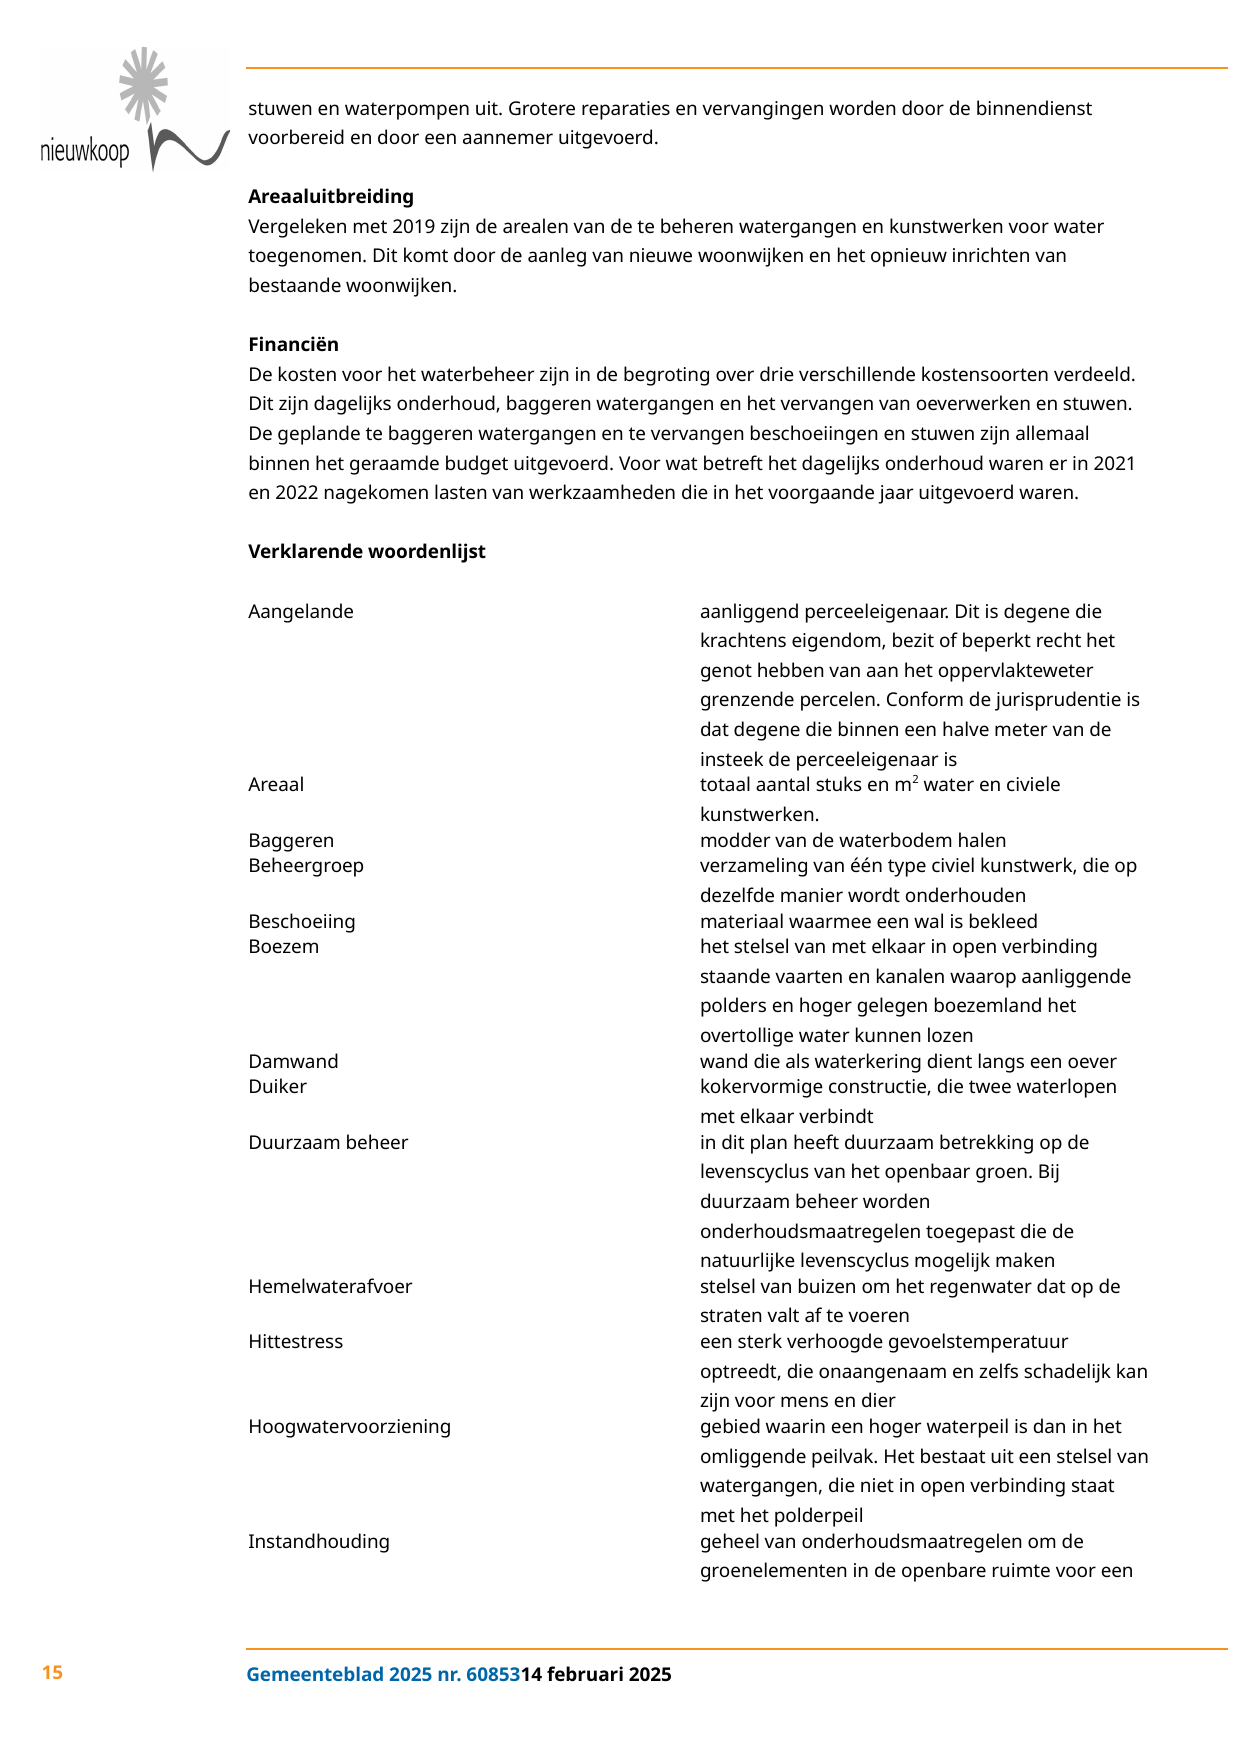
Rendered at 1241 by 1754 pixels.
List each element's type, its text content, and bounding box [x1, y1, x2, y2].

table_cell Boezem [248, 934, 700, 1048]
table_header aanliggend perceeleigenaar. Dit is degene die krachtens eigendom, bezit of beperkt recht het genot hebben van aan het oppervlakteweter grenzende percelen. Conform de jurisprudentie is dat degene die binnen een halve meter van de insteek de perceeleigenaar is [700, 598, 1152, 771]
table_cell totaal aantal stuks en m2 water en civiele kunstwerken. [700, 771, 1152, 827]
table_cell materiaal waarmee een wal is bekleed [700, 908, 1152, 933]
text Financiën [248, 331, 1152, 357]
table_cell kokervormige constructie, die twee waterlopen met elkaar verbindt [700, 1074, 1152, 1129]
table_cell Hemelwaterafvoer [248, 1273, 700, 1328]
table_cell modder van de waterbodem halen [700, 827, 1152, 852]
text Areaaluitbreiding [248, 183, 1152, 209]
table_cell Hoogwatervoorziening [248, 1413, 700, 1528]
table_cell Areaal [248, 771, 700, 827]
table_header Aangelande [248, 598, 700, 771]
text De geplande te baggeren watergangen en te vervangen beschoeiingen en stuwen zijn allemaal binnen het geraamde budget uitgevoerd. Voor wat betreft het dagelijks onderhoud waren er in 2021 en 2022 nagekomen lasten van werkzaamheden die in het voorgaande jaar uitgevoerd waren. [248, 420, 1152, 505]
table_cell het stelsel van met elkaar in open verbinding staande vaarten en kanalen waarop aanliggende polders en hoger gelegen boezemland het overtollige water kunnen lozen [700, 934, 1152, 1048]
table_cell wand die als waterkering dient langs een oever [700, 1048, 1152, 1074]
text De kosten voor het waterbeheer zijn in de begroting over drie verschillende kostensoorten verdeeld. Dit zijn dagelijks onderhoud, baggeren watergangen en het vervangen van oeverwerken en stuwen. [248, 361, 1152, 416]
table_cell geheel van onderhoudsmaatregelen om de groenelementen in de openbare ruimte voor een [700, 1528, 1152, 1583]
table_cell in dit plan heeft duurzaam betrekking op de levenscyclus van het openbaar groen. Bij duurzaam beheer worden onderhoudsmaatregelen toegepast die de natuurlijke levenscyclus mogelijk maken [700, 1129, 1152, 1273]
table_cell gebied waarin een hoger waterpeil is dan in het omliggende peilvak. Het bestaat uit een stelsel van watergangen, die niet in open verbinding staat met het polderpeil [700, 1413, 1152, 1528]
table_cell Beheergroep [248, 853, 700, 908]
text stuwen en waterpompen uit. Grotere reparaties en vervangingen worden door de binnendienst voorbereid en door een aannemer uitgevoerd. [248, 95, 1152, 150]
table_cell Beschoeiing [248, 908, 700, 933]
table_cell Baggeren [248, 827, 700, 852]
table_cell Instandhouding [248, 1528, 700, 1583]
text Vergeleken met 2019 zijn de arealen van de te beheren watergangen en kunstwerken voor water toegenomen. Dit komt door de aanleg van nieuwe woonwijken en het opnieuw inrichten van bestaande woonwijken. [248, 213, 1152, 298]
table_cell Hittestress [248, 1329, 700, 1413]
picture [41, 47, 231, 172]
table_cell verzameling van één type civiel kunstwerk, die op dezelfde manier wordt onderhouden [700, 853, 1152, 908]
table_cell Duurzaam beheer [248, 1129, 700, 1273]
table_cell stelsel van buizen om het regenwater dat op de straten valt af te voeren [700, 1273, 1152, 1328]
table_cell Damwand [248, 1048, 700, 1074]
table_cell Duiker [248, 1074, 700, 1129]
text Verklarende woordenlijst [248, 538, 1152, 564]
table_cell een sterk verhoogde gevoelstemperatuur optreedt, die onaangenaam en zelfs schadelijk kan zijn voor mens en dier [700, 1329, 1152, 1413]
